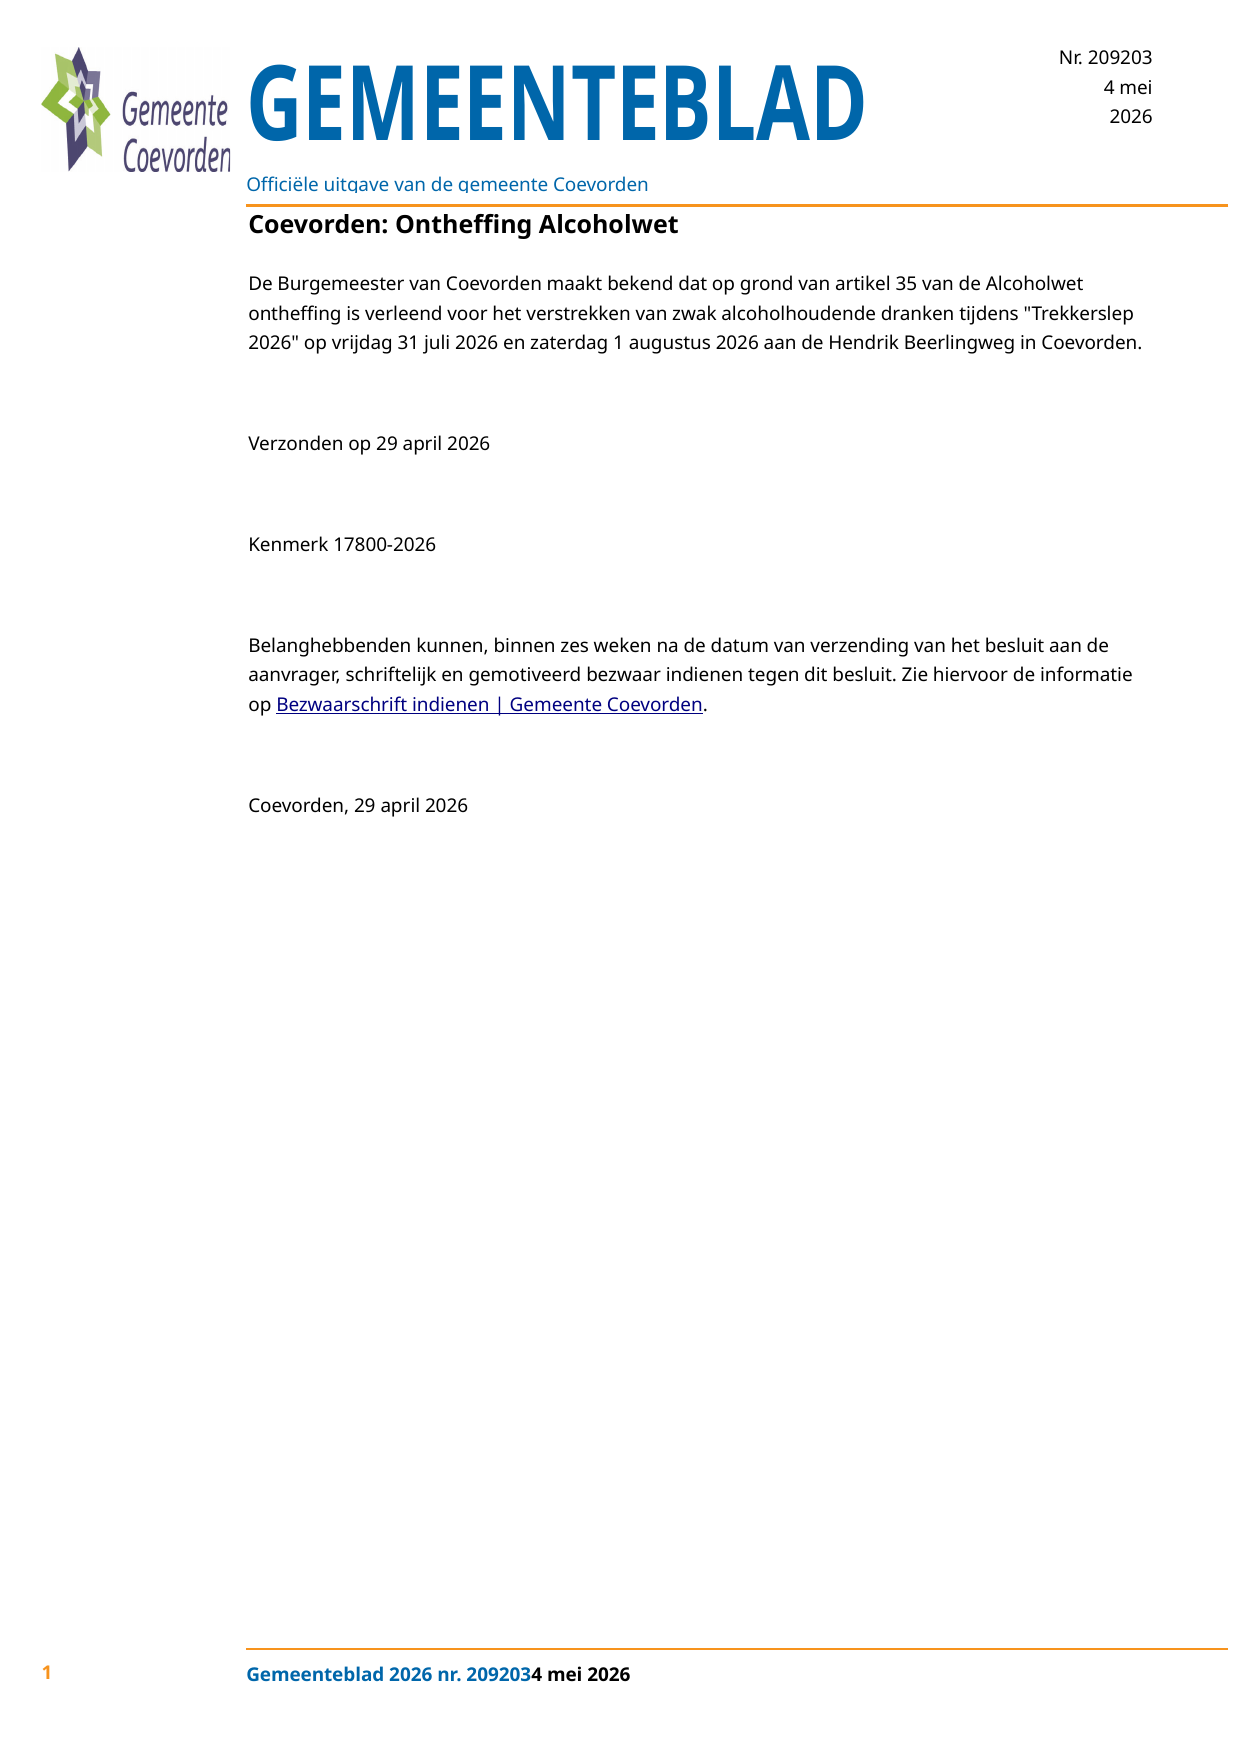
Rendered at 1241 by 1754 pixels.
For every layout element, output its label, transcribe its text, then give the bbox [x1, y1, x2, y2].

picture [41, 47, 231, 172]
text Kenmerk 17800-2026 [248, 531, 1152, 557]
text De Burgemeester van Coevorden maakt bekend dat op grond van artikel 35 van de Alcoholwet ontheffing is verleend voor het verstrekken van zwak alcoholhoudende dranken tijdens "Trekkerslep 2026" op vrijdag 31 juli 2026 en zaterdag 1 augustus 2026 aan de Hendrik Beerlingweg in Coevorden. [248, 270, 1152, 355]
text Coevorden: Ontheffing Alcoholwet [248, 207, 1152, 241]
text Verzonden op 29 april 2026 [248, 430, 1152, 456]
text Belanghebbenden kunnen, binnen zes weken na de datum van verzending van het besluit aan de aanvrager, schriftelijk en gemotiveerd bezwaar indienen tegen dit besluit. Zie hiervoor de informatie op Bezwaarschrift indienen | Gemeente Coevorden. [248, 632, 1152, 717]
text Coevorden, 29 april 2026 [248, 792, 1152, 818]
